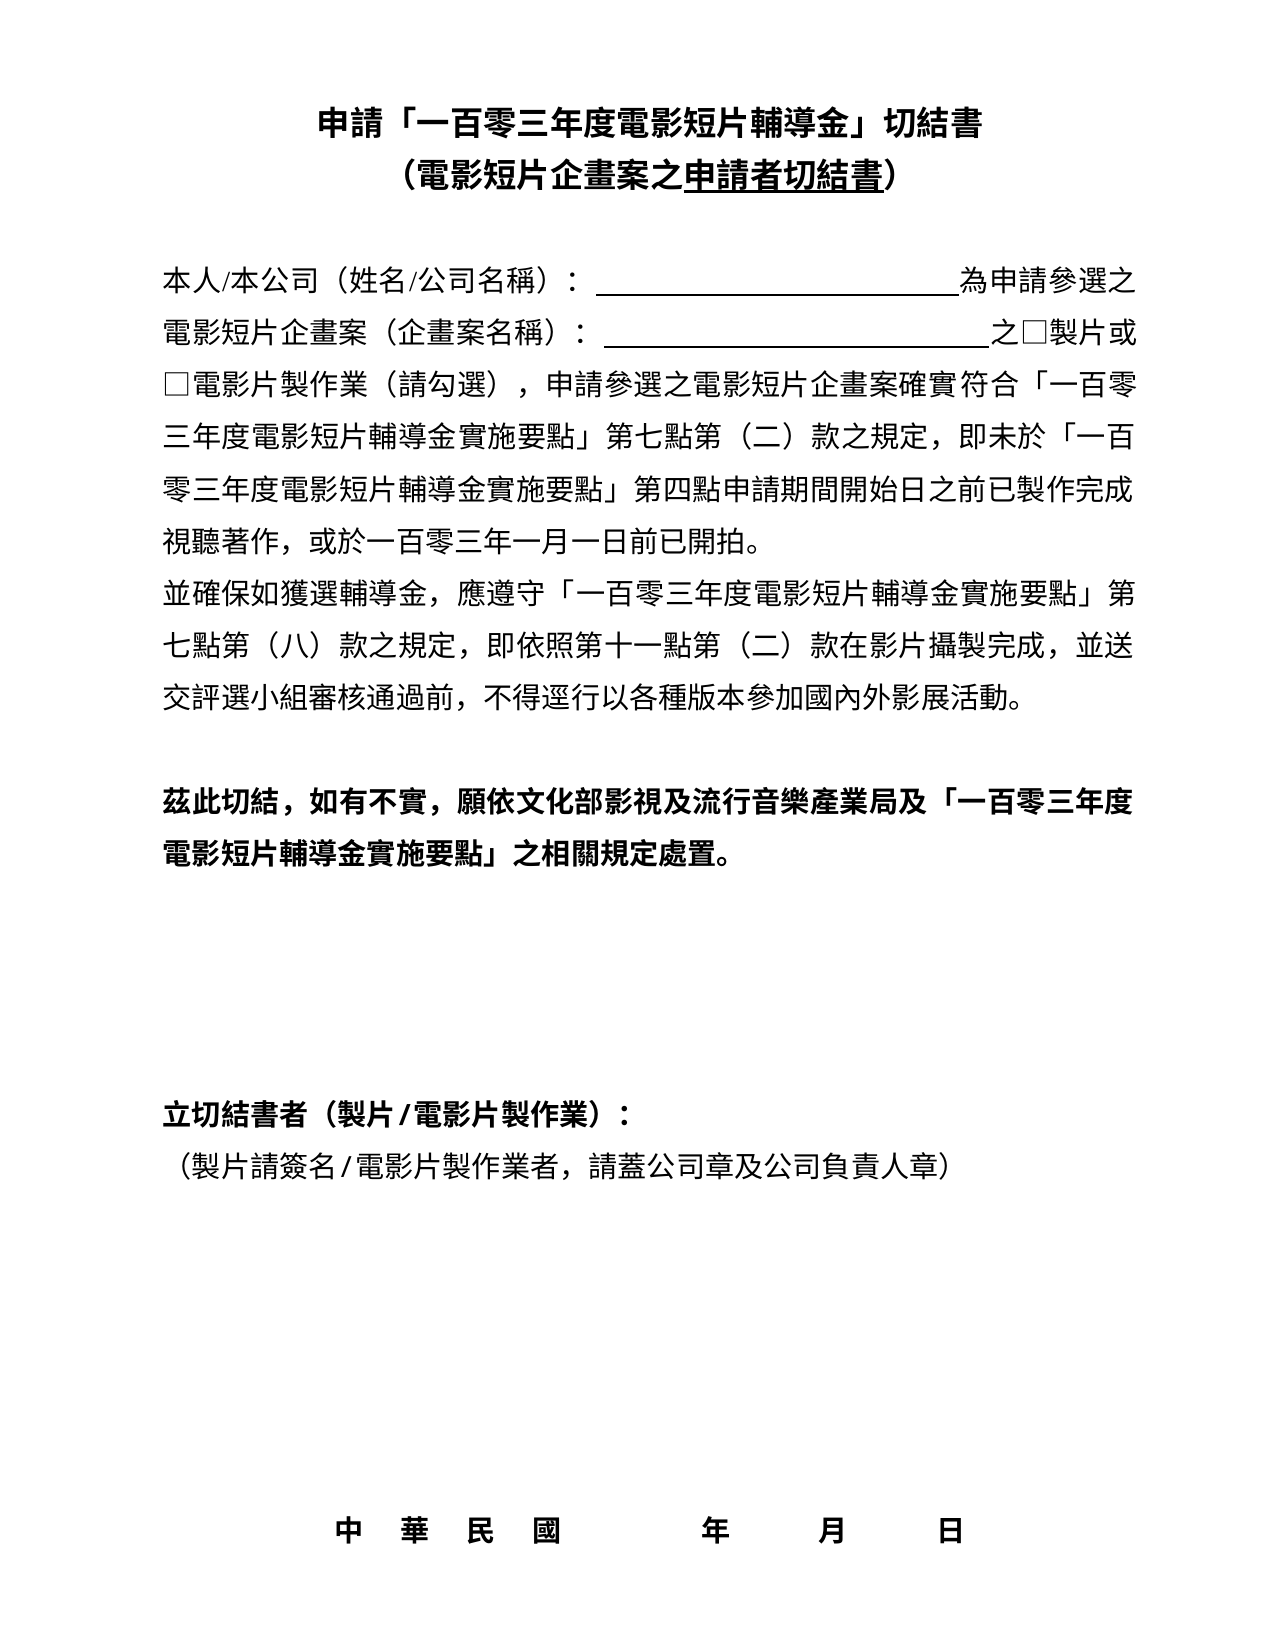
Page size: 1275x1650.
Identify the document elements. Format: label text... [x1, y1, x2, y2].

text 立切結書者（製片/電影片製作業）： [162, 1083, 1137, 1135]
text （電影短片企畫案之申請者切結書） [162, 146, 1137, 198]
text 茲此切結，如有不實，願依文化部影視及流行音樂產業局及「一百零三年度電影短片輔導金實施要點」之相關規定處置。 [162, 771, 1137, 875]
text 本人/本公司（姓名/公司名稱）： 為申請參選之電影短片企畫案（企畫案名稱）： 之□製片或□電影片製作業（請勾選），申請參選之電影短片企畫案確實符合「一百零三年度電影短片輔導金實施要點」第七點第（二）款之規定，即未於「一百零三年度電影短片輔導金實施要點」第四點申請期間開始日之前已製作完成視聽著作，或於一百零三年一月一日前已開拍。 [162, 250, 1137, 562]
text 並確保如獲選輔導金，應遵守「一百零三年度電影短片輔導金實施要點」第七點第（八）款之規定，即依照第十一點第（二）款在影片攝製完成，並送交評選小組審核通過前，不得逕行以各種版本參加國內外影展活動。 [162, 562, 1137, 719]
text （製片請簽名/電影片製作業者，請蓋公司章及公司負責人章） [162, 1135, 1137, 1187]
text 中華民國 年 月 日 [162, 1500, 1137, 1552]
text 申請「一百零三年度電影短片輔導金」切結書 [162, 94, 1137, 146]
